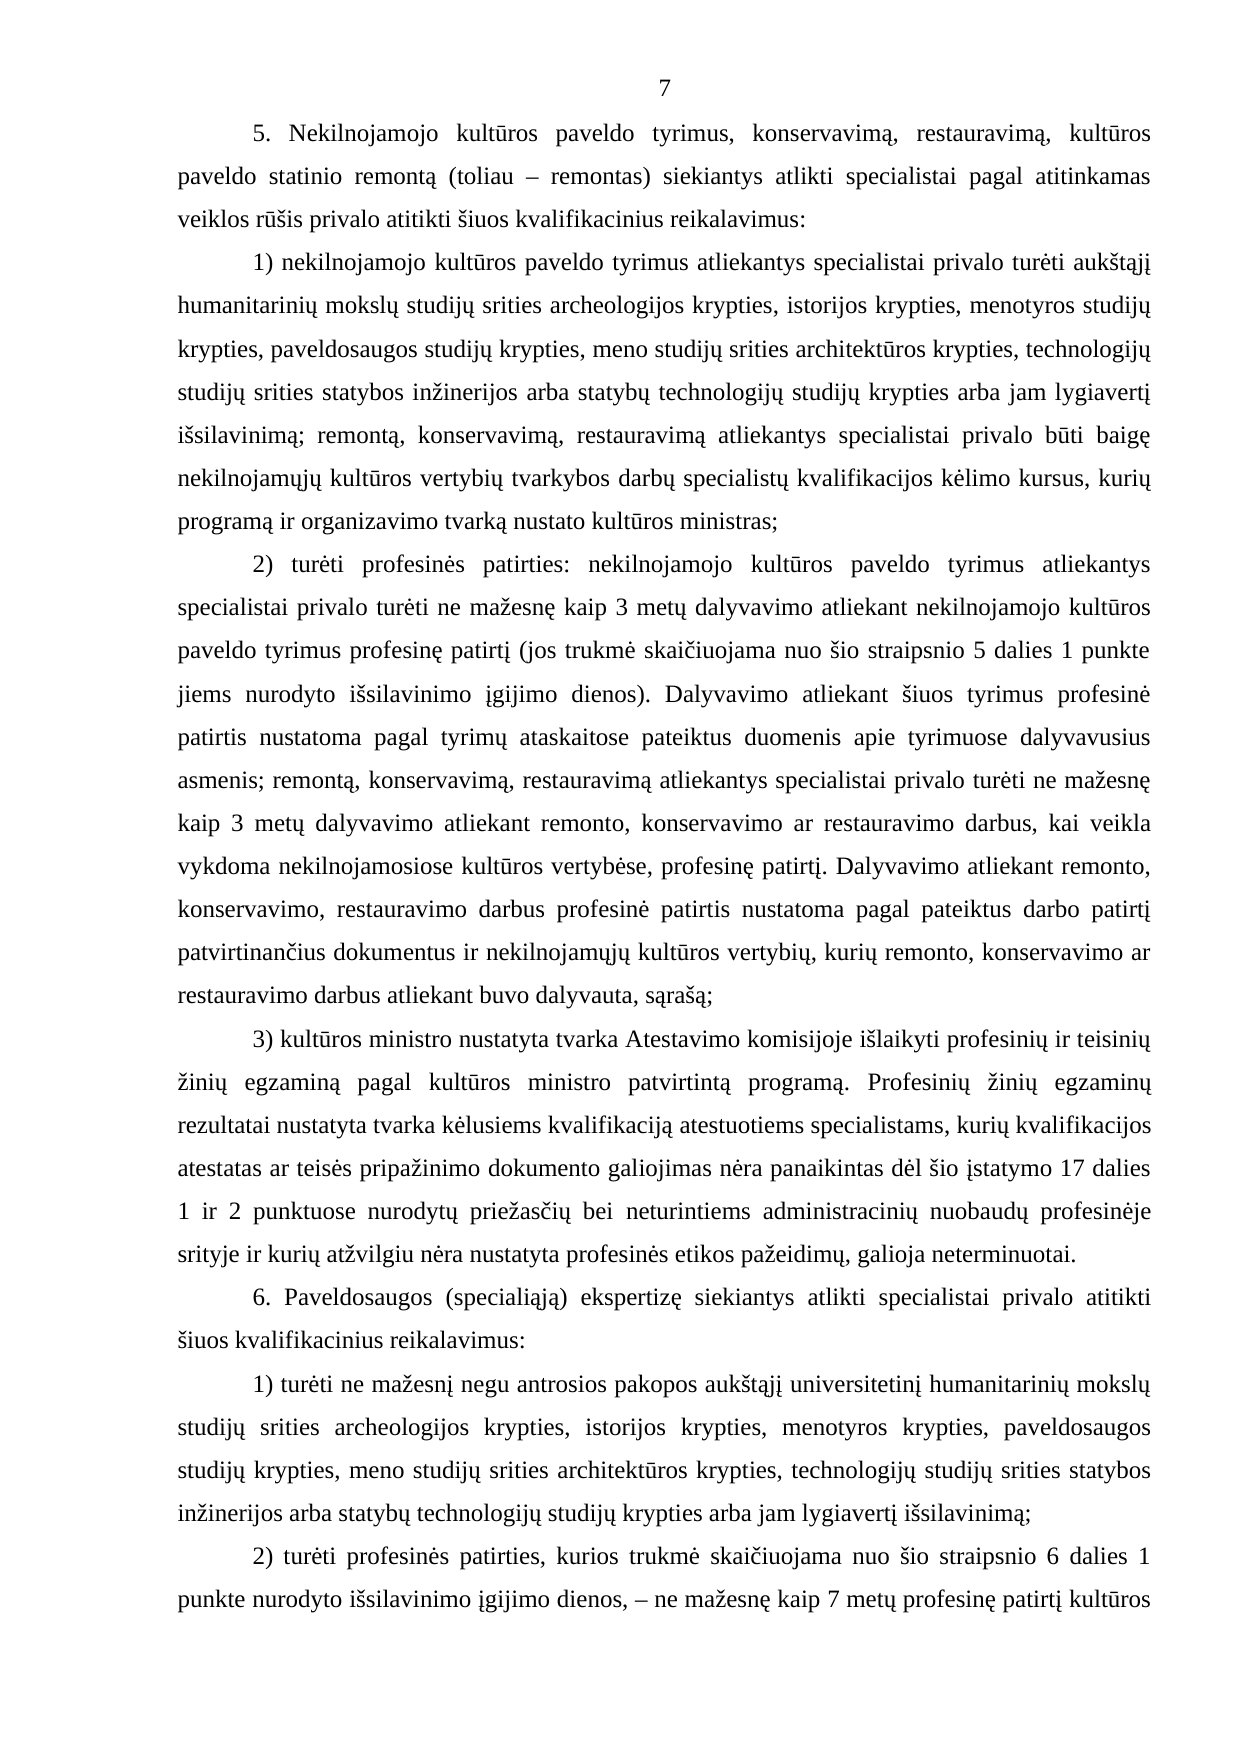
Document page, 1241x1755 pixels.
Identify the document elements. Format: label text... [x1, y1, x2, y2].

text 2) turėti profesinės patirties, kurios trukmė skaičiuojama nuo šio straipsnio 6 dalies 1 punkte nurodyto išsilavinimo įgijimo dienos, – ne mažesnę kaip 7 metų profesinę patirtį kultūros [177, 1541, 1152, 1613]
text 1) nekilnojamojo kultūros paveldo tyrimus atliekantys specialistai privalo turėti aukštąjį humanitarinių mokslų studijų srities archeologijos krypties, istorijos krypties, menotyros studijų krypties, paveldosaugos studijų krypties, meno studijų srities architektūros krypties, technologijų studijų srities statybos inžinerijos arba statybų technologijų studijų krypties arba jam lygiavertį išsilavinimą; remontą, konservavimą, restauravimą atliekantys specialistai privalo būti baigę nekilnojamųjų kultūros vertybių tvarkybos darbų specialistų kvalifikacijos kėlimo kursus, kurių programą ir organizavimo tvarką nustato kultūros ministras; [177, 247, 1152, 535]
text 2) turėti profesinės patirties: nekilnojamojo kultūros paveldo tyrimus atliekantys specialistai privalo turėti ne mažesnę kaip 3 metų dalyvavimo atliekant nekilnojamojo kultūros paveldo tyrimus profesinę patirtį (jos trukmė skaičiuojama nuo šio straipsnio 5 dalies 1 punkte jiems nurodyto išsilavinimo įgijimo dienos). Dalyvavimo atliekant šiuos tyrimus profesinė patirtis nustatoma pagal tyrimų ataskaitose pateiktus duomenis apie tyrimuose dalyvavusius asmenis; remontą, konservavimą, restauravimą atliekantys specialistai privalo turėti ne mažesnę kaip 3 metų dalyvavimo atliekant remonto, konservavimo ar restauravimo darbus, kai veikla vykdoma nekilnojamosiose kultūros vertybėse, profesinę patirtį. Dalyvavimo atliekant remonto, konservavimo, restauravimo darbus profesinė patirtis nustatoma pagal pateiktus darbo patirtį patvirtinančius dokumentus ir nekilnojamųjų kultūros vertybių, kurių remonto, konservavimo ar restauravimo darbus atliekant buvo dalyvauta, sąrašą; [177, 549, 1152, 1009]
text 1) turėti ne mažesnį negu antrosios pakopos aukštąjį universitetinį humanitarinių mokslų studijų srities archeologijos krypties, istorijos krypties, menotyros krypties, paveldosaugos studijų krypties, meno studijų srities architektūros krypties, technologijų studijų srities statybos inžinerijos arba statybų technologijų studijų krypties arba jam lygiavertį išsilavinimą; [177, 1369, 1152, 1527]
text 6. Paveldosaugos (specialiąją) ekspertizę siekiantys atlikti specialistai privalo atitikti šiuos kvalifikacinius reikalavimus: [177, 1282, 1152, 1354]
text 5. Nekilnojamojo kultūros paveldo tyrimus, konservavimą, restauravimą, kultūros paveldo statinio remontą (toliau – remontas) siekiantys atlikti specialistai pagal atitinkamas veiklos rūšis privalo atitikti šiuos kvalifikacinius reikalavimus: [177, 118, 1152, 233]
text 3) kultūros ministro nustatyta tvarka Atestavimo komisijoje išlaikyti profesinių ir teisinių žinių egzaminą pagal kultūros ministro patvirtintą programą. Profesinių žinių egzaminų rezultatai nustatyta tvarka kėlusiems kvalifikaciją atestuotiems specialistams, kurių kvalifikacijos atestatas ar teisės pripažinimo dokumento galiojimas nėra panaikintas dėl šio įstatymo 17 dalies 1 ir 2 punktuose nurodytų priežasčių bei neturintiems administracinių nuobaudų profesinėje srityje ir kurių atžvilgiu nėra nustatyta profesinės etikos pažeidimų, galioja neterminuotai. [177, 1024, 1152, 1268]
